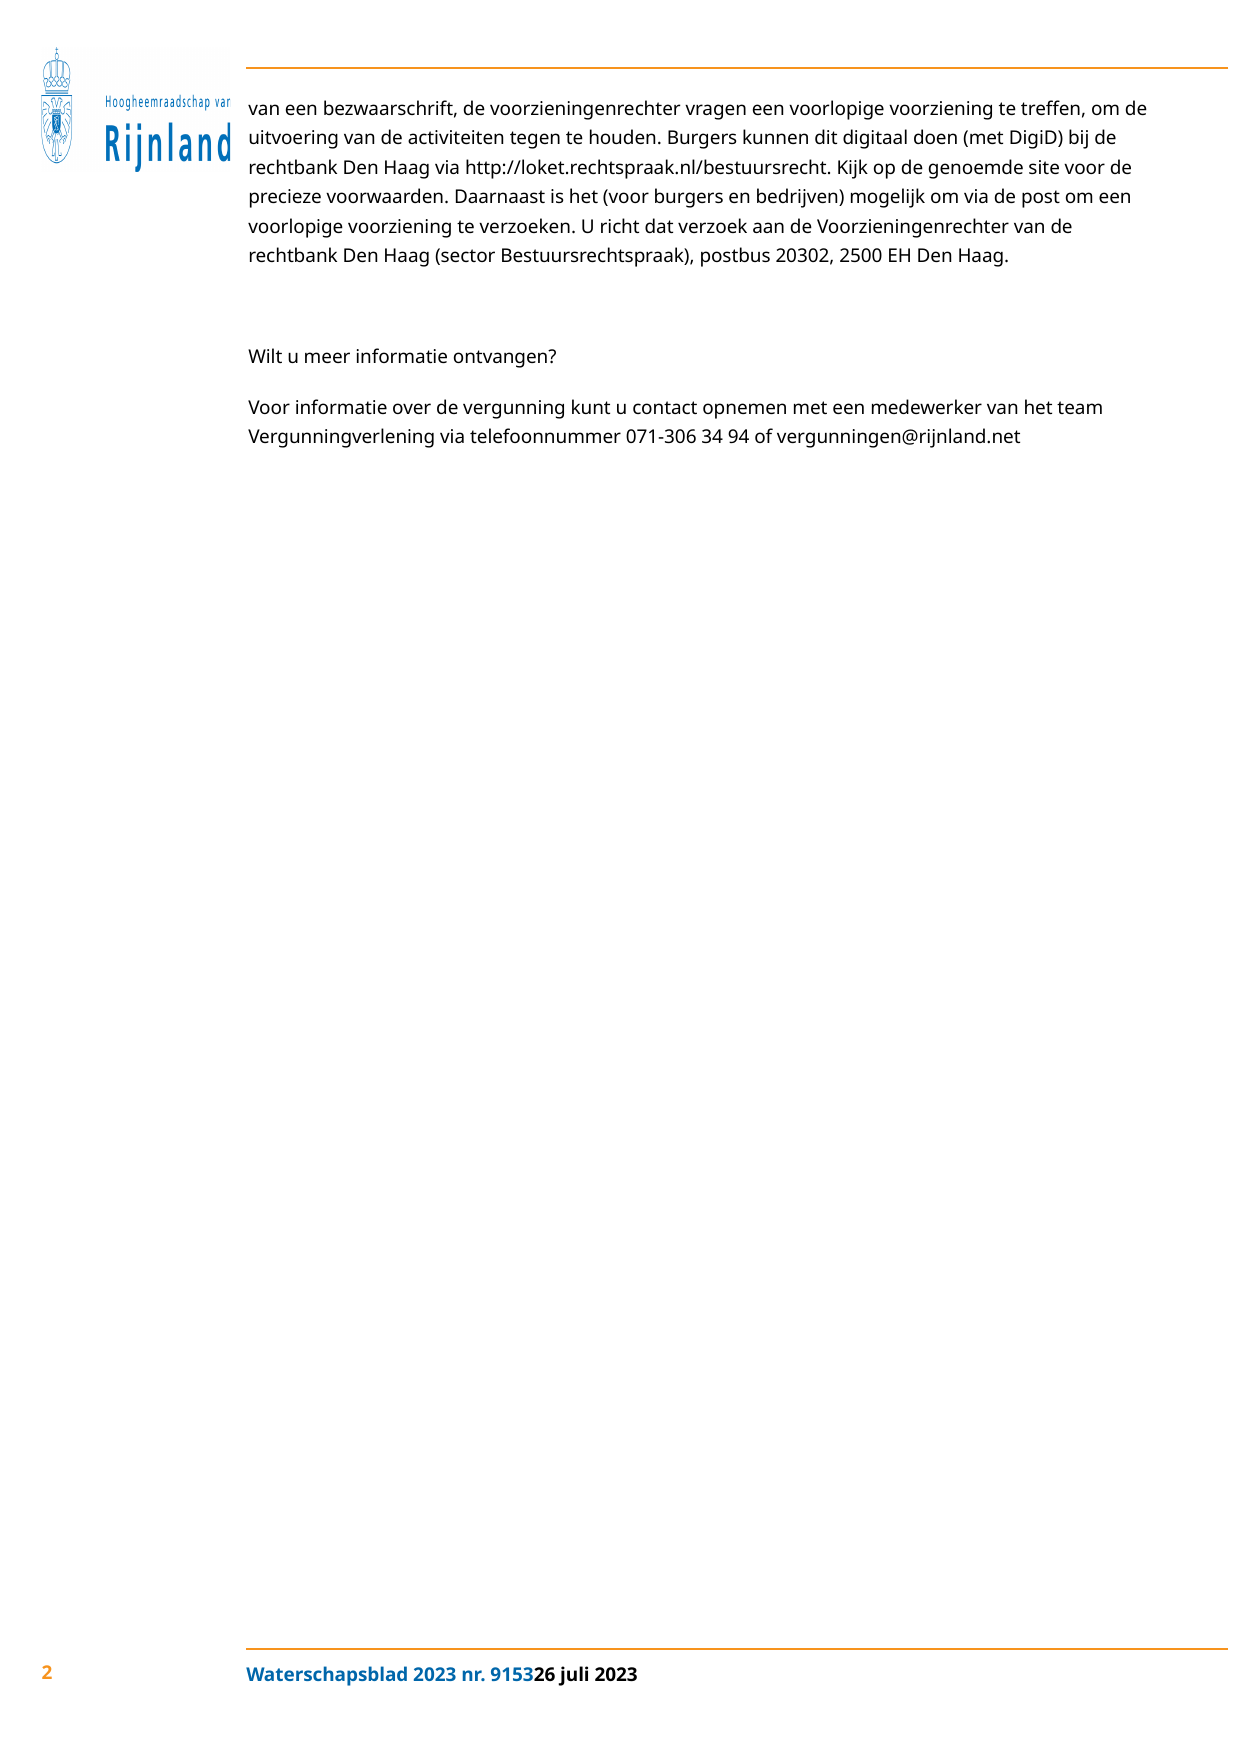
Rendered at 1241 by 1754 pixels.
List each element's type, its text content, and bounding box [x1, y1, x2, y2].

text Wilt u meer informatie ontvangen? [248, 343, 1152, 369]
text Voor informatie over de vergunning kunt u contact opnemen met een medewerker van het team Vergunningverlening via telefoonnummer 071-306 34 94 of vergunningen@rijnland.net [248, 394, 1152, 449]
picture [41, 47, 231, 172]
text van een bezwaarschrift, de voorzieningenrechter vragen een voorlopige voorziening te treffen, om de uitvoering van de activiteiten tegen te houden. Burgers kunnen dit digitaal doen (met DigiD) bij de rechtbank Den Haag via http://loket.rechtspraak.nl/bestuursrecht. Kijk op de genoemde site voor de precieze voorwaarden. Daarnaast is het (voor burgers en bedrijven) mogelijk om via de post om een voorlopige voorziening te verzoeken. U richt dat verzoek aan de Voorzieningenrechter van de rechtbank Den Haag (sector Bestuursrechtspraak), postbus 20302, 2500 EH Den Haag. [248, 95, 1152, 268]
